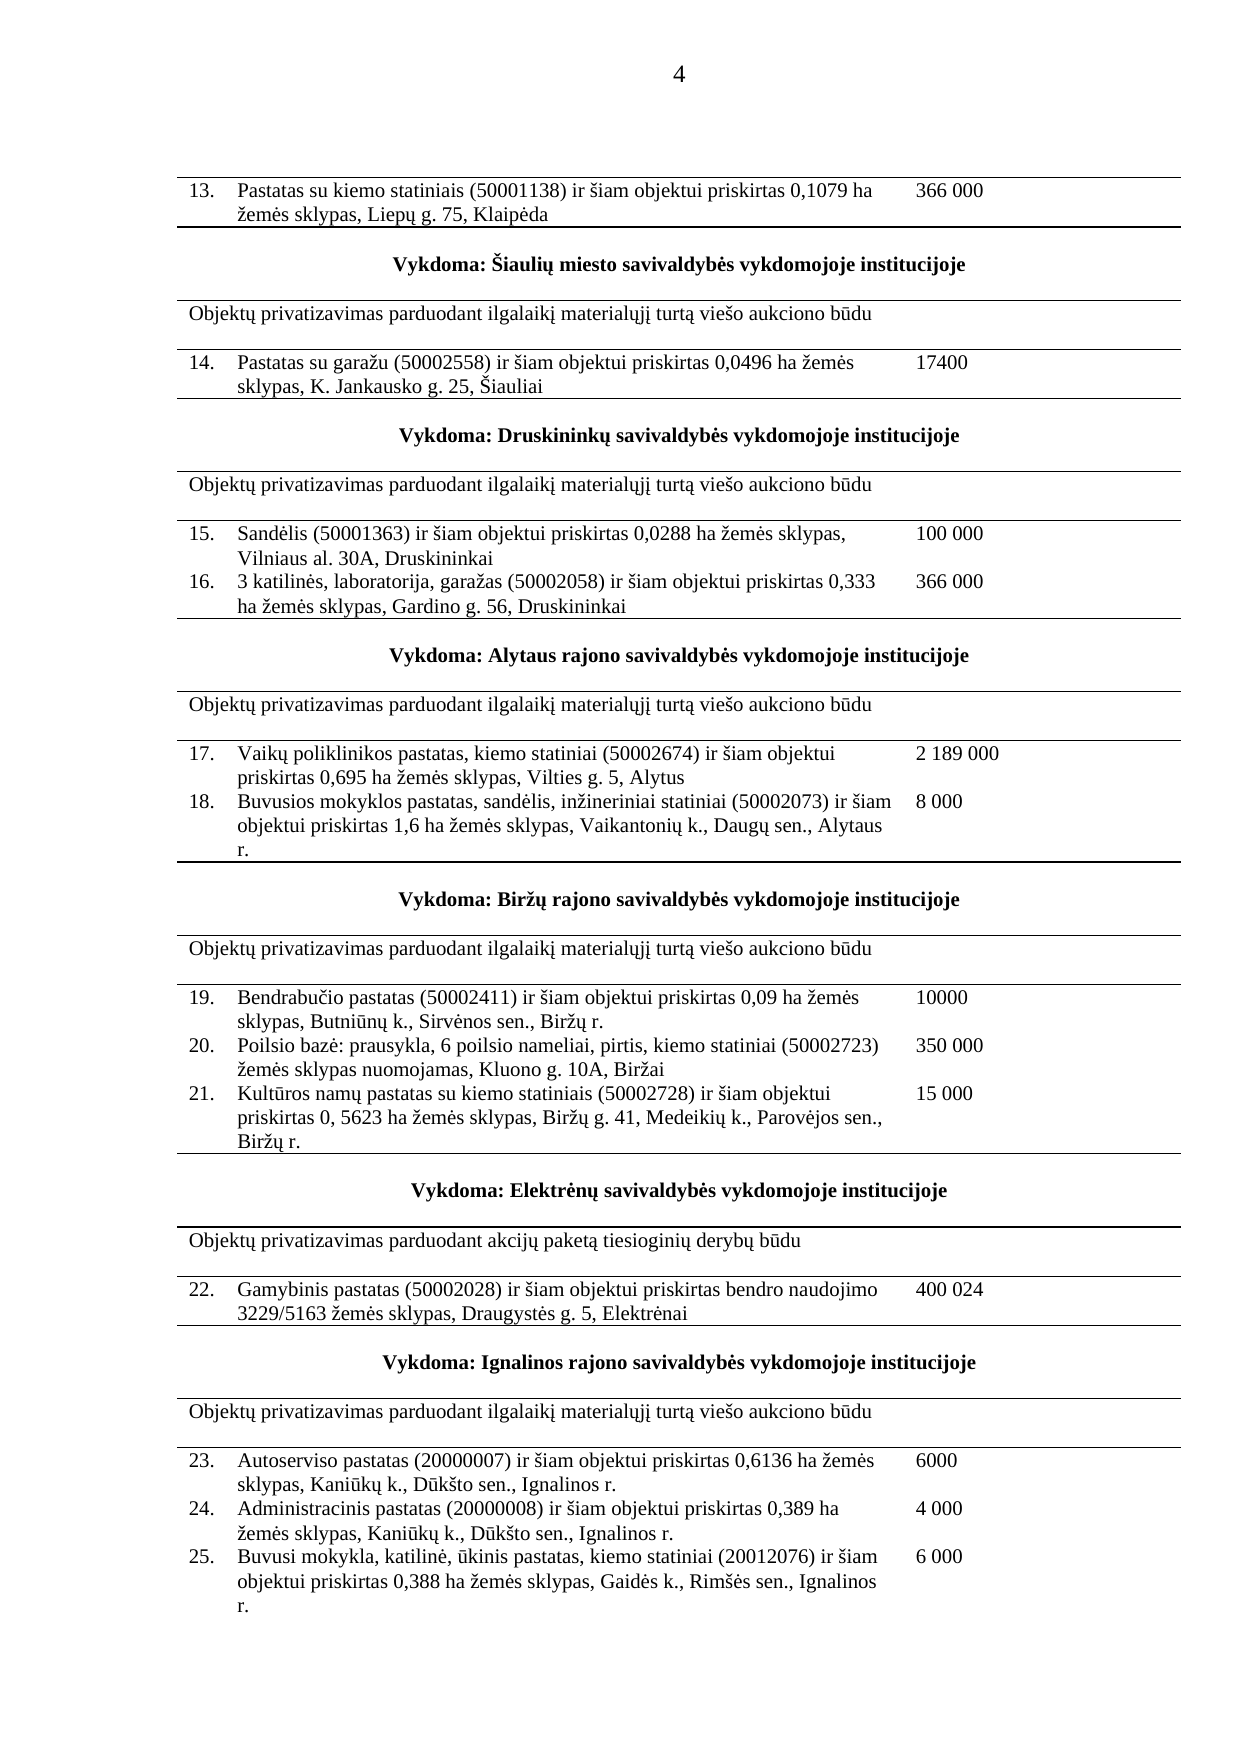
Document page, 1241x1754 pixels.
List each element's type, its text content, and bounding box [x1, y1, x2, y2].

table_cell Objektų privatizavimas parduodant ilgalaikį materialųjį turtą viešo aukciono būdu [177, 301, 1181, 349]
table_cell Objektų privatizavimas parduodant akcijų paketą tiesioginių derybų būdu [177, 1228, 1181, 1276]
table_cell Vykdoma: Elektrėnų savivaldybės vykdomojoje institucijoje [177, 1154, 1181, 1226]
table_cell Administracinis pastatas (20000008) ir šiam objektui priskirtas 0,389 ha žemės sklypas, Kaniūkų k., Dūkšto sen., Ignalinos r. [226, 1496, 904, 1544]
table_cell 350 000 [904, 1033, 1181, 1081]
table_cell 25. [177, 1545, 226, 1617]
table_cell 6000 [904, 1448, 1181, 1496]
table_cell 22. [177, 1277, 226, 1325]
table_cell 6 000 [904, 1545, 1181, 1617]
table_cell 18. [177, 789, 226, 861]
table_cell 23. [177, 1448, 226, 1496]
table_cell Buvusi mokykla, katilinė, ūkinis pastatas, kiemo statiniai (20012076) ir šiam objektui priskirtas 0,388 ha žemės sklypas, Gaidės k., Rimšės sen., Ignalinos r. [226, 1545, 904, 1617]
table_cell 15. [177, 521, 226, 569]
table_cell Vykdoma: Ignalinos rajono savivaldybės vykdomojoje institucijoje [177, 1326, 1181, 1398]
table_cell 2 189 000 [904, 741, 1181, 789]
table_cell 400 024 [904, 1277, 1181, 1325]
table_cell Objektų privatizavimas parduodant ilgalaikį materialųjį turtą viešo aukciono būdu [177, 1399, 1181, 1447]
table_cell Autoserviso pastatas (20000007) ir šiam objektui priskirtas 0,6136 ha žemės sklypas, Kaniūkų k., Dūkšto sen., Ignalinos r. [226, 1448, 904, 1496]
table_cell 15 000 [904, 1081, 1181, 1153]
table_cell Gamybinis pastatas (50002028) ir šiam objektui priskirtas bendro naudojimo 3229/5163 žemės sklypas, Draugystės g. 5, Elektrėnai [226, 1277, 904, 1325]
table_cell 14. [177, 350, 226, 398]
table_cell Vaikų poliklinikos pastatas, kiemo statiniai (50002674) ir šiam objektui priskirtas 0,695 ha žemės sklypas, Vilties g. 5, Alytus [226, 741, 904, 789]
table_cell Bendrabučio pastatas (50002411) ir šiam objektui priskirtas 0,09 ha žemės sklypas, Butniūnų k., Sirvėnos sen., Biržų r. [226, 985, 904, 1033]
table_cell Poilsio bazė: prausykla, 6 poilsio nameliai, pirtis, kiemo statiniai (50002723) žemės sklypas nuomojamas, Kluono g. 10A, Biržai [226, 1033, 904, 1081]
table_cell 13. [177, 178, 226, 226]
table_cell 24. [177, 1496, 226, 1544]
table_cell 4 000 [904, 1496, 1181, 1544]
table_cell 17. [177, 741, 226, 789]
table_cell 21. [177, 1081, 226, 1153]
table_cell 100 000 [904, 521, 1181, 569]
table_cell Buvusios mokyklos pastatas, sandėlis, inžineriniai statiniai (50002073) ir šiam objektui priskirtas 1,6 ha žemės sklypas, Vaikantonių k., Daugų sen., Alytaus r. [226, 789, 904, 861]
table_cell Pastatas su kiemo statiniais (50001138) ir šiam objektui priskirtas 0,1079 ha žemės sklypas, Liepų g. 75, Klaipėda [226, 178, 904, 226]
table_cell Vykdoma: Druskininkų savivaldybės vykdomojoje institucijoje [177, 399, 1181, 471]
table_cell Pastatas su garažu (50002558) ir šiam objektui priskirtas 0,0496 ha žemės sklypas, K. Jankausko g. 25, Šiauliai [226, 350, 904, 398]
table_cell Vykdoma: Šiaulių miesto savivaldybės vykdomojoje institucijoje [177, 228, 1181, 299]
table_cell 19. [177, 985, 226, 1033]
table_cell 10000 [904, 985, 1181, 1033]
table_cell 366 000 [904, 570, 1181, 618]
table_cell 8 000 [904, 789, 1181, 861]
table_cell Objektų privatizavimas parduodant ilgalaikį materialųjį turtą viešo aukciono būdu [177, 936, 1181, 984]
table_cell Objektų privatizavimas parduodant ilgalaikį materialųjį turtą viešo aukciono būdu [177, 692, 1181, 740]
table_cell Objektų privatizavimas parduodant ilgalaikį materialųjį turtą viešo aukciono būdu [177, 472, 1181, 520]
table_cell 366 000 [904, 178, 1181, 226]
table_cell 20. [177, 1033, 226, 1081]
table_cell Sandėlis (50001363) ir šiam objektui priskirtas 0,0288 ha žemės sklypas, Vilniaus al. 30A, Druskininkai [226, 521, 904, 569]
table_cell Vykdoma: Alytaus rajono savivaldybės vykdomojoje institucijoje [177, 619, 1181, 691]
table_cell 16. [177, 570, 226, 618]
table_cell 17400 [904, 350, 1181, 398]
table_cell 3 katilinės, laboratorija, garažas (50002058) ir šiam objektui priskirtas 0,333 ha žemės sklypas, Gardino g. 56, Druskininkai [226, 570, 904, 618]
table_cell Kultūros namų pastatas su kiemo statiniais (50002728) ir šiam objektui priskirtas 0, 5623 ha žemės sklypas, Biržų g. 41, Medeikių k., Parovėjos sen., Biržų r. [226, 1081, 904, 1153]
table_cell Vykdoma: Biržų rajono savivaldybės vykdomojoje institucijoje [177, 863, 1181, 934]
